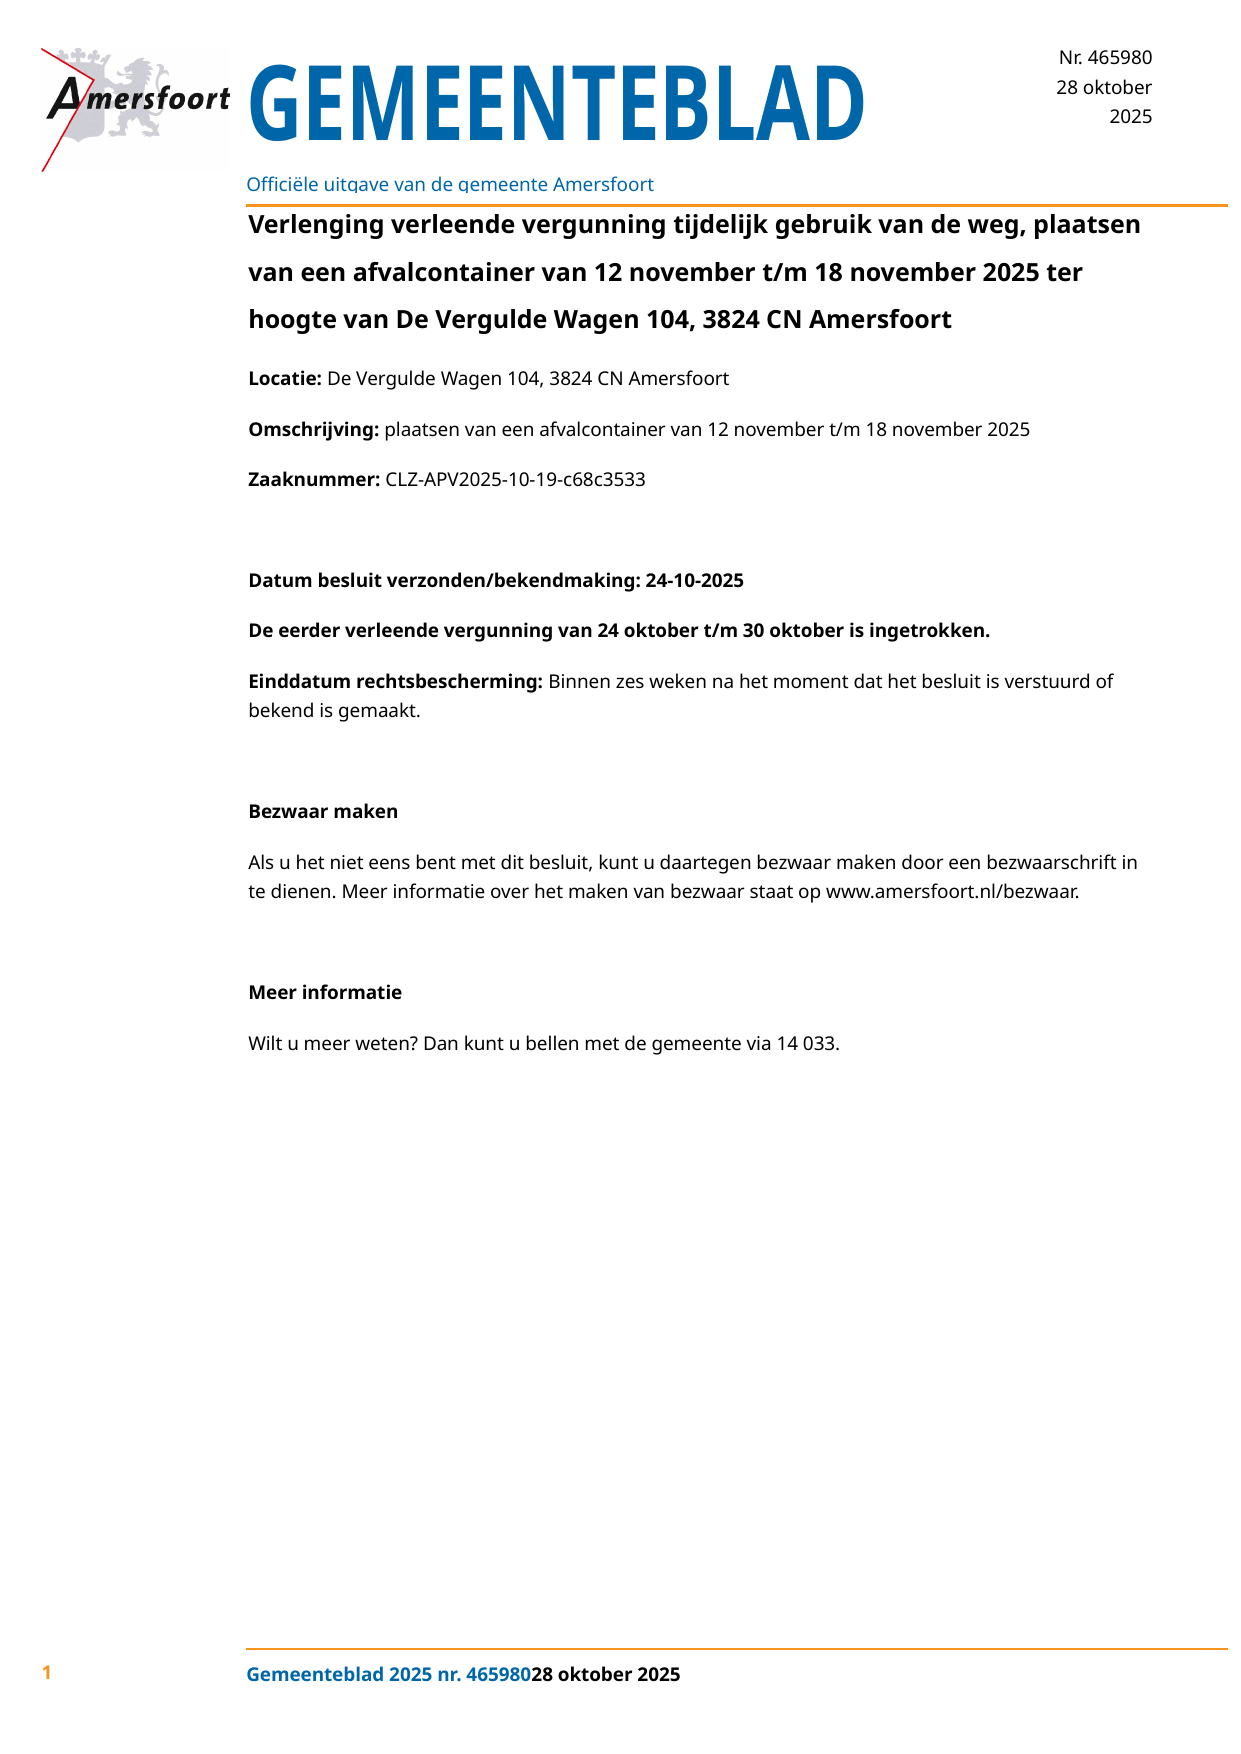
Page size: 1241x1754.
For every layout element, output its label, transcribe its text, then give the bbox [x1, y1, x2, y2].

picture [41, 47, 231, 172]
text De eerder verleende vergunning van 24 oktober t/m 30 oktober is ingetrokken. [248, 618, 1152, 643]
text Zaaknummer: CLZ-APV2025-10-19-c68c3533 [248, 466, 1152, 492]
text Wilt u meer weten? Dan kunt u bellen met de gemeente via 14 033. [248, 1030, 1152, 1055]
text Locatie: De Vergulde Wagen 104, 3824 CN Amersfoort [248, 366, 1152, 391]
text Datum besluit verzonden/bekendmaking: 24-10-2025 [248, 567, 1152, 593]
text Verlenging verleende vergunning tijdelijk gebruik van de weg, plaatsen van een afvalcontainer van 12 november t/m 18 november 2025 ter hoogte van De Vergulde Wagen 104, 3824 CN Amersfoort [248, 207, 1152, 336]
text Als u het niet eens bent met dit besluit, kunt u daartegen bezwaar maken door een bezwaarschrift in te dienen. Meer informatie over het maken van bezwaar staat op www.amersfoort.nl/bezwaar. [248, 849, 1152, 904]
text Meer informatie [248, 979, 1152, 1005]
text Einddatum rechtsbescherming: Binnen zes weken na het moment dat het besluit is verstuurd of bekend is gemaakt. [248, 668, 1152, 723]
text Omschrijving: plaatsen van een afvalcontainer van 12 november t/m 18 november 2025 [248, 416, 1152, 442]
text Bezwaar maken [248, 798, 1152, 824]
